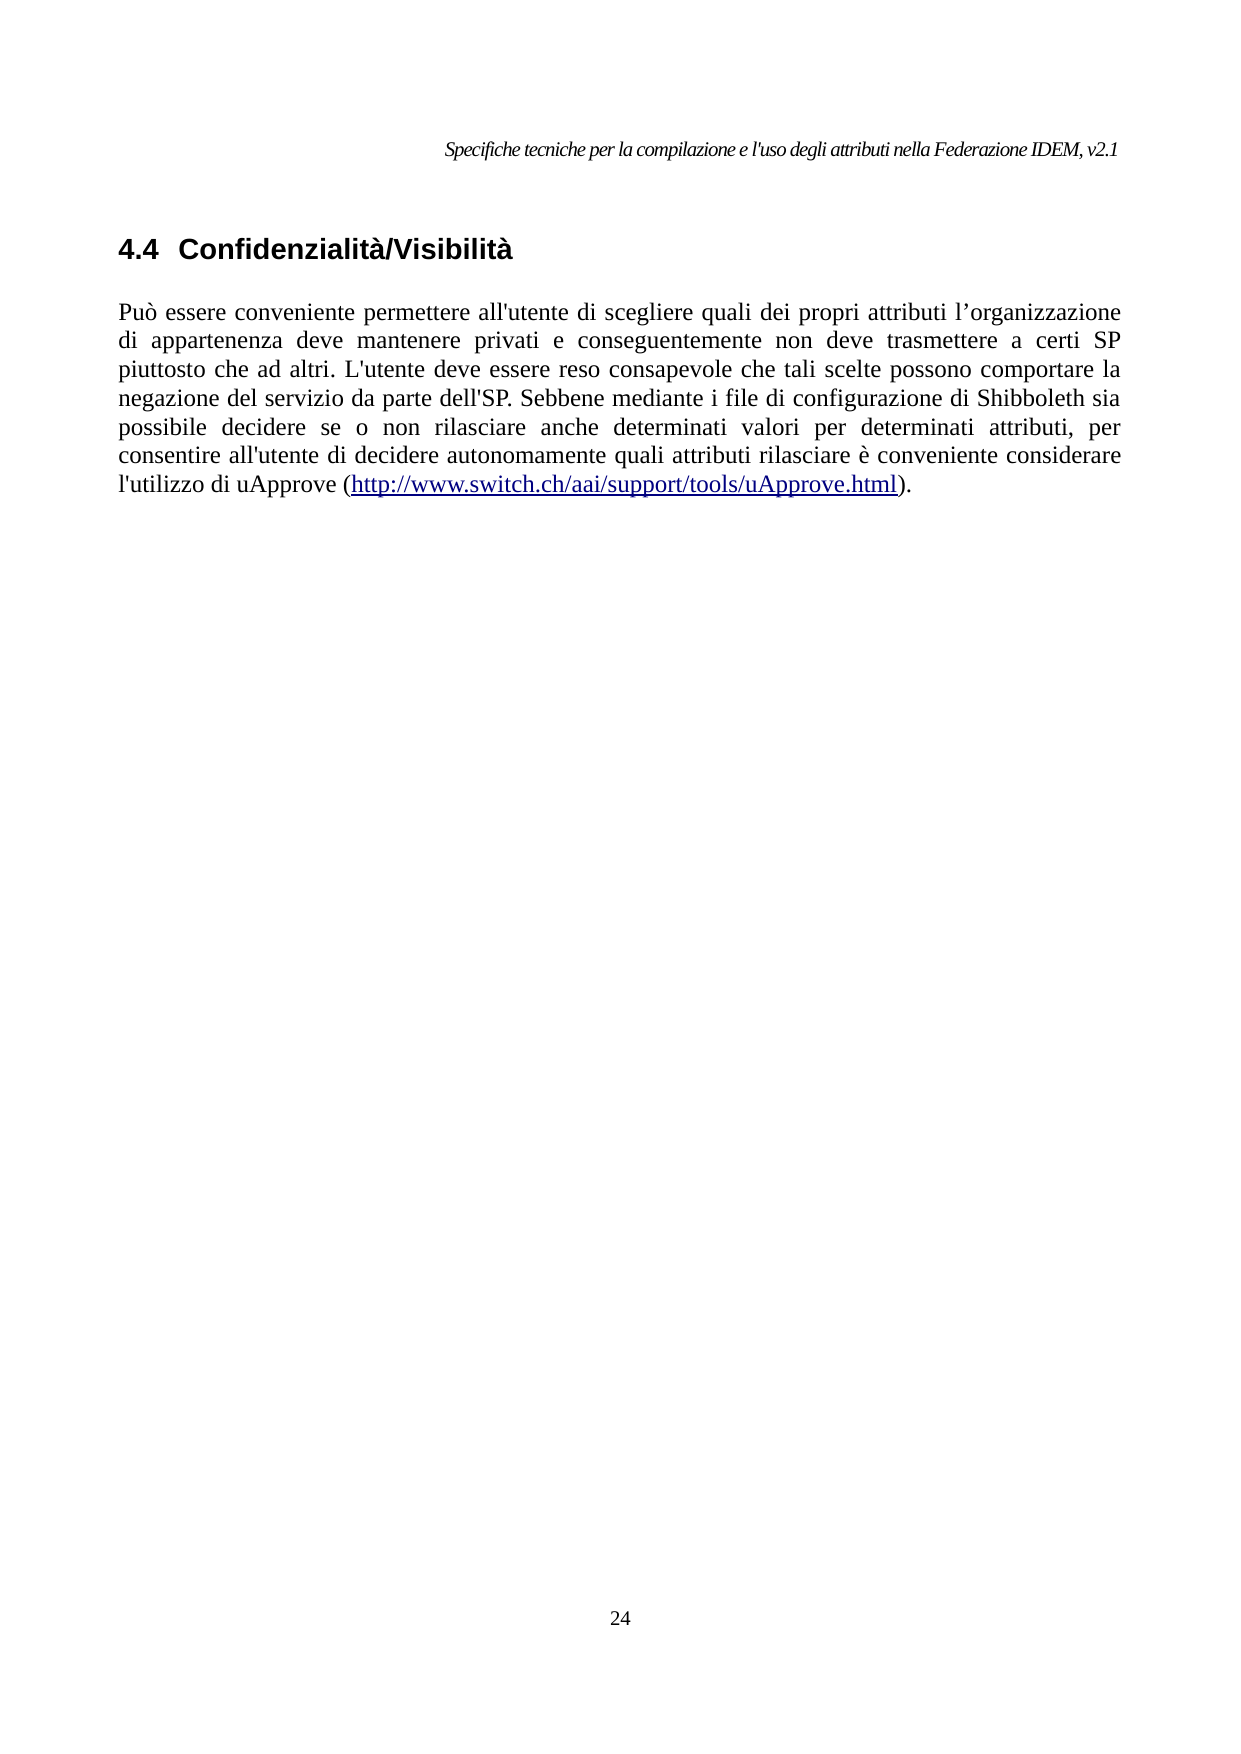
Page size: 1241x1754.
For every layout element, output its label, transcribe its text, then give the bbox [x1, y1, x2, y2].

subtitle Confidenzialità/Visibilità [118, 232, 1122, 266]
text Può essere conveniente permettere all'utente di scegliere quali dei propri attributi l’organizzazione di appartenenza deve mantenere privati e conseguentemente non deve trasmettere a certi SP piuttosto che ad altri. L'utente deve essere reso consapevole che tali scelte possono comportare la negazione del servizio da parte dell'SP. Sebbene mediante i file di configurazione di Shibboleth sia possibile decidere se o non rilasciare anche determinati valori per determinati attributi, per consentire all'utente di decidere autonomamente quali attributi rilasciare è conveniente considerare l'utilizzo di uApprove (http://www.switch.ch/aai/support/tools/uApprove.html). [118, 297, 1122, 498]
